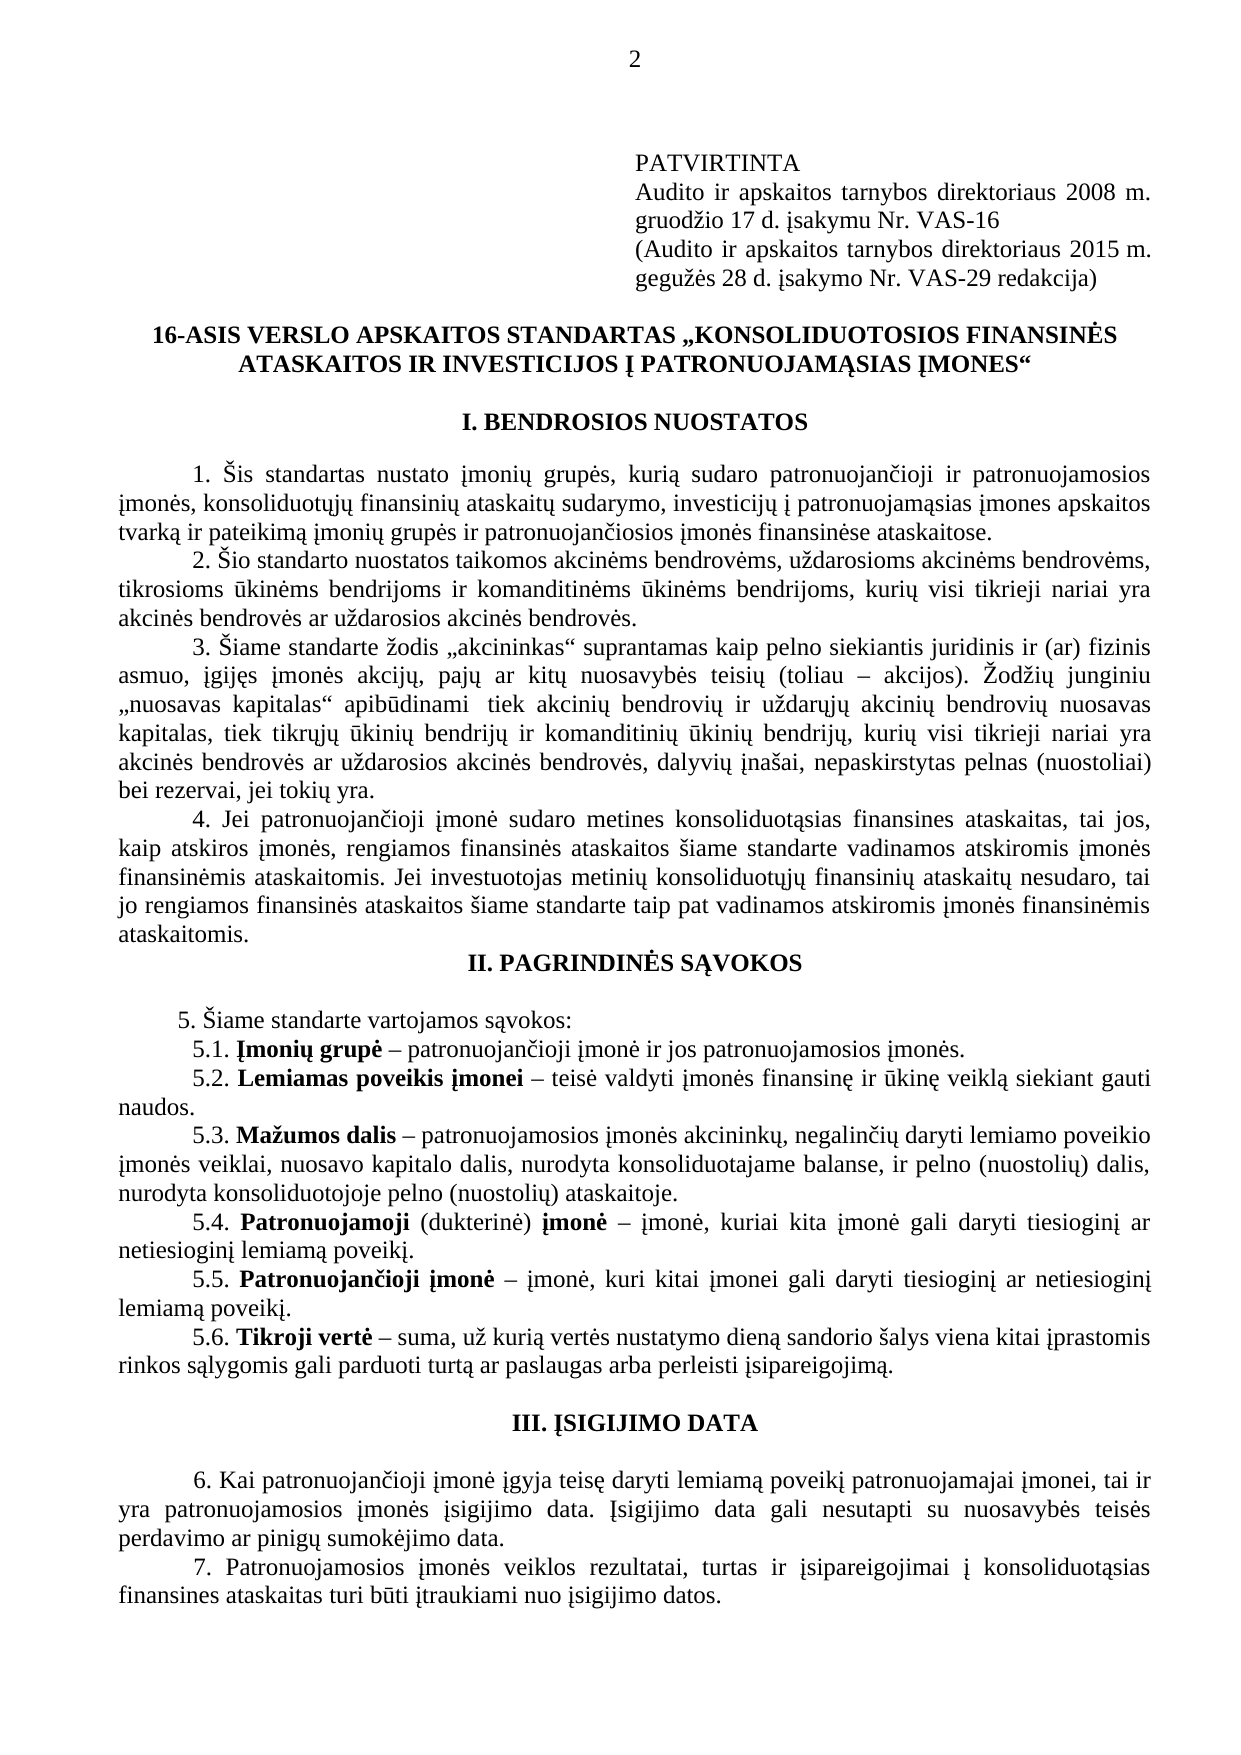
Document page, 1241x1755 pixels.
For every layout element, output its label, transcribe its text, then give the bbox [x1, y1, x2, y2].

text (Audito ir apskaitos tarnybos direktoriaus 2015 m. gegužės 28 d. įsakymo Nr. VAS-29 redakcija) [635, 234, 1152, 292]
text 7. Patronuojamosios įmonės veiklos rezultatai, turtas ir įsipareigojimai į konsoliduotąsias finansines ataskaitas turi būti įtraukiami nuo įsigijimo datos. [118, 1552, 1152, 1609]
text 1. Šis standartas nustato įmonių grupės, kurią sudaro patronuojančioji ir patronuojamosios įmonės, konsoliduotųjų finansinių ataskaitų sudarymo, investicijų į patronuojamąsias įmones apskaitos tvarką ir pateikimą įmonių grupės ir patronuojančiosios įmonės finansinėse ataskaitose. [118, 459, 1152, 546]
text 4. Jei patronuojančioji įmonė sudaro metines konsoliduotąsias finansines ataskaitas, tai jos, kaip atskiros įmonės, rengiamos finansinės ataskaitos šiame standarte vadinamos atskiromis įmonės finansinėmis ataskaitomis. Jei investuotojas metinių konsoliduotųjų finansinių ataskaitų nesudaro, tai jo rengiamos finansinės ataskaitos šiame standarte taip pat vadinamos atskiromis įmonės finansinėmis ataskaitomis. [118, 804, 1152, 948]
text III. ĮSIGIJIMO DATA [118, 1408, 1152, 1437]
text 3. Šiame standarte žodis „akcininkas“ suprantamas kaip pelno siekiantis juridinis ir (ar) fizinis asmuo, įgijęs įmonės akcijų, pajų ar kitų nuosavybės teisių (toliau – akcijos). Žodžių junginiu „nuosavas kapitalas“ apibūdinami tiek akcinių bendrovių ir uždarųjų akcinių bendrovių nuosavas kapitalas, tiek tikrųjų ūkinių bendrijų ir komanditinių ūkinių bendrijų, kurių visi tikrieji nariai yra akcinės bendrovės ar uždarosios akcinės bendrovės, dalyvių įnašai, nepaskirstytas pelnas (nuostoliai) bei rezervai, jei tokių yra. [118, 632, 1152, 804]
text 5.3. Mažumos dalis – patronuojamosios įmonės akcininkų, negalinčių daryti lemiamo poveikio įmonės veiklai, nuosavo kapitalo dalis, nurodyta konsoliduotajame balanse, ir pelno (nuostolių) dalis, nurodyta konsoliduotojoje pelno (nuostolių) ataskaitoje. [118, 1121, 1152, 1207]
text I. BENDROSIOS NUOSTATOS [118, 407, 1152, 435]
text 2. Šio standarto nuostatos taikomos akcinėms bendrovėms, uždarosioms akcinėms bendrovėms, tikrosioms ūkinėms bendrijoms ir komanditinėms ūkinėms bendrijoms, kurių visi tikrieji nariai yra akcinės bendrovės ar uždarosios akcinės bendrovės. [118, 546, 1152, 632]
text 5.6. Tikroji vertė – suma, už kurią vertės nustatymo dieną sandorio šalys viena kitai įprastomis rinkos sąlygomis gali parduoti turtą ar paslaugas arba perleisti įsipareigojimą. [118, 1322, 1152, 1379]
text PATVIRTINTA [635, 148, 1152, 177]
text 5.1. Įmonių grupė – patronuojančioji įmonė ir jos patronuojamosios įmonės. [118, 1034, 1152, 1063]
text Audito ir apskaitos tarnybos direktoriaus 2008 m. gruodžio 17 d. įsakymu Nr. VAS-16 [635, 177, 1152, 234]
text 5.2. Lemiamas poveikis įmonei – teisė valdyti įmonės finansinę ir ūkinę veiklą siekiant gauti naudos. [118, 1063, 1152, 1121]
text 5.5. Patronuojančioji įmonė – įmonė, kuri kitai įmonei gali daryti tiesioginį ar netiesioginį lemiamą poveikį. [118, 1264, 1152, 1322]
text 5.4. Patronuojamoji (dukterinė) įmonė – įmonė, kuriai kita įmonė gali daryti tiesioginį ar netiesioginį lemiamą poveikį. [118, 1207, 1152, 1264]
text 5. Šiame standarte vartojamos sąvokos: [132, 1006, 1152, 1034]
text 6. Kai patronuojančioji įmonė įgyja teisę daryti lemiamą poveikį patronuojamajai įmonei, tai ir yra patronuojamosios įmonės įsigijimo data. Įsigijimo data gali nesutapti su nuosavybės teisės perdavimo ar pinigų sumokėjimo data. [118, 1466, 1152, 1552]
text II. PAGRINDINĖS SĄVOKOS [118, 948, 1152, 977]
text 16-ASIS VERSLO APSKAITOS STANDARTAS „KONSOLIDUOTOSIOS FINANSINĖS ATASKAITOS IR INVESTICIJOS Į PATRONUOJAMĄSIAS ĮMONES“ [118, 320, 1152, 378]
